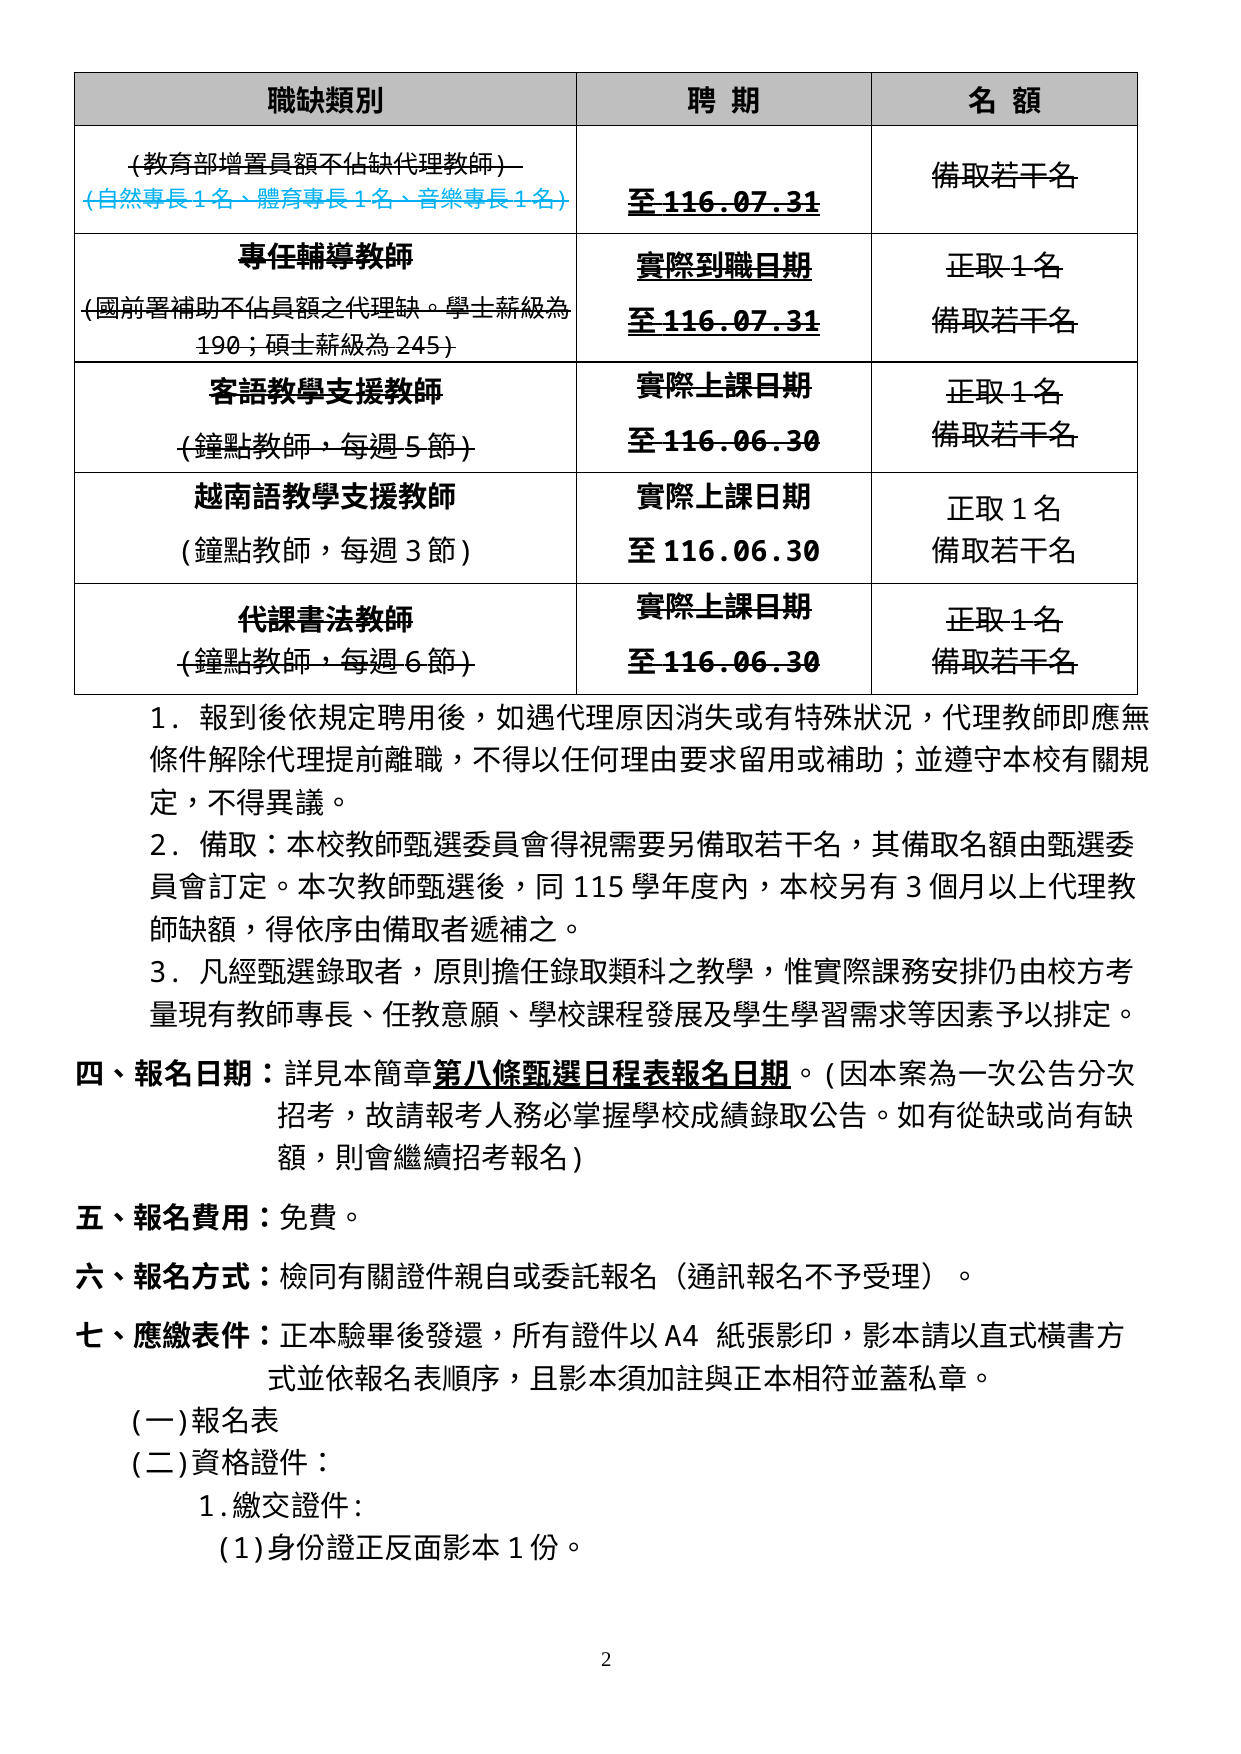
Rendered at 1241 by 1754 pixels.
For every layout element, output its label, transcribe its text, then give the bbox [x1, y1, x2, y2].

table_cell (教育部增置員額不佔缺代理教師) (自然專長1名、體育專長1名、音樂專長1名) [75, 126, 576, 233]
text (1)身份證正反面影本1份。 [75, 1525, 1137, 1567]
table_cell 專任輔導教師 (國前署補助不佔員額之代理缺。學士薪級為190；碩士薪級為245) [75, 234, 576, 361]
table_header 聘 期 [577, 73, 871, 125]
table_header 職缺類別 [75, 73, 576, 125]
table_cell 備取若干名 [872, 126, 1137, 233]
table_cell 實際到職日期 至116.07.31 [577, 234, 871, 361]
table_cell 越南語教學支援教師 (鐘點教師，每週3節) [75, 473, 576, 583]
list 備取：本校教師甄選委員會得視需要另備取若干名，其備取名額由甄選委員會訂定。本次教師甄選後，同115學年度內，本校另有3個月以上代理教師缺額，得依序由備取者遞補之。 [149, 822, 1137, 949]
table_cell 代課書法教師 (鐘點教師，每週6節) [75, 584, 576, 693]
table_cell 實際上課日期 至116.06.30 [577, 473, 871, 583]
text 六、報名方式：檢同有關證件親自或委託報名（通訊報名不予受理）。 [75, 1254, 1137, 1296]
text 五、報名費用：免費。 [75, 1194, 1137, 1237]
text 七、應繳表件：正本驗畢後發還，所有證件以A4 紙張影印，影本請以直式橫書方 式並依報名表順序，且影本須加註與正本相符並蓋私章。 [75, 1313, 1137, 1398]
text 1.繳交證件: [75, 1482, 1137, 1525]
list 報到後依規定聘用後，如遇代理原因消失或有特殊狀況，代理教師即應無條件解除代理提前離職，不得以任何理由要求留用或補助；並遵守本校有關規定，不得異議。 [149, 694, 1153, 822]
table_header 名 額 [872, 73, 1137, 125]
table_cell 正取1名 備取若干名 [872, 363, 1137, 472]
table_cell 實際上課日期 至116.06.30 [577, 584, 871, 693]
text (一)報名表 [75, 1398, 1137, 1440]
table_cell 實際上課日期 至116.06.30 [577, 363, 871, 472]
table_cell 正取1名 備取若干名 [872, 234, 1137, 361]
text 四、報名日期：詳見本簡章第八條甄選日程表報名日期。(因本案為一次公告分次招考，故請報考人務必掌握學校成績錄取公告。如有從缺或尚有缺額，則會繼續招考報名) [75, 1050, 1137, 1177]
text (二)資格證件： [75, 1440, 1137, 1482]
list 凡經甄選錄取者，原則擔任錄取類科之教學，惟實際課務安排仍由校方考量現有教師專長、任教意願、學校課程發展及學生學習需求等因素予以排定。 [149, 949, 1137, 1033]
table_cell 正取1名 備取若干名 [872, 584, 1137, 693]
table_cell 客語教學支援教師 (鐘點教師，每週5節) [75, 363, 576, 472]
table_cell 至116.07.31 [577, 126, 871, 233]
table_cell 正取1名 備取若干名 [872, 473, 1137, 583]
